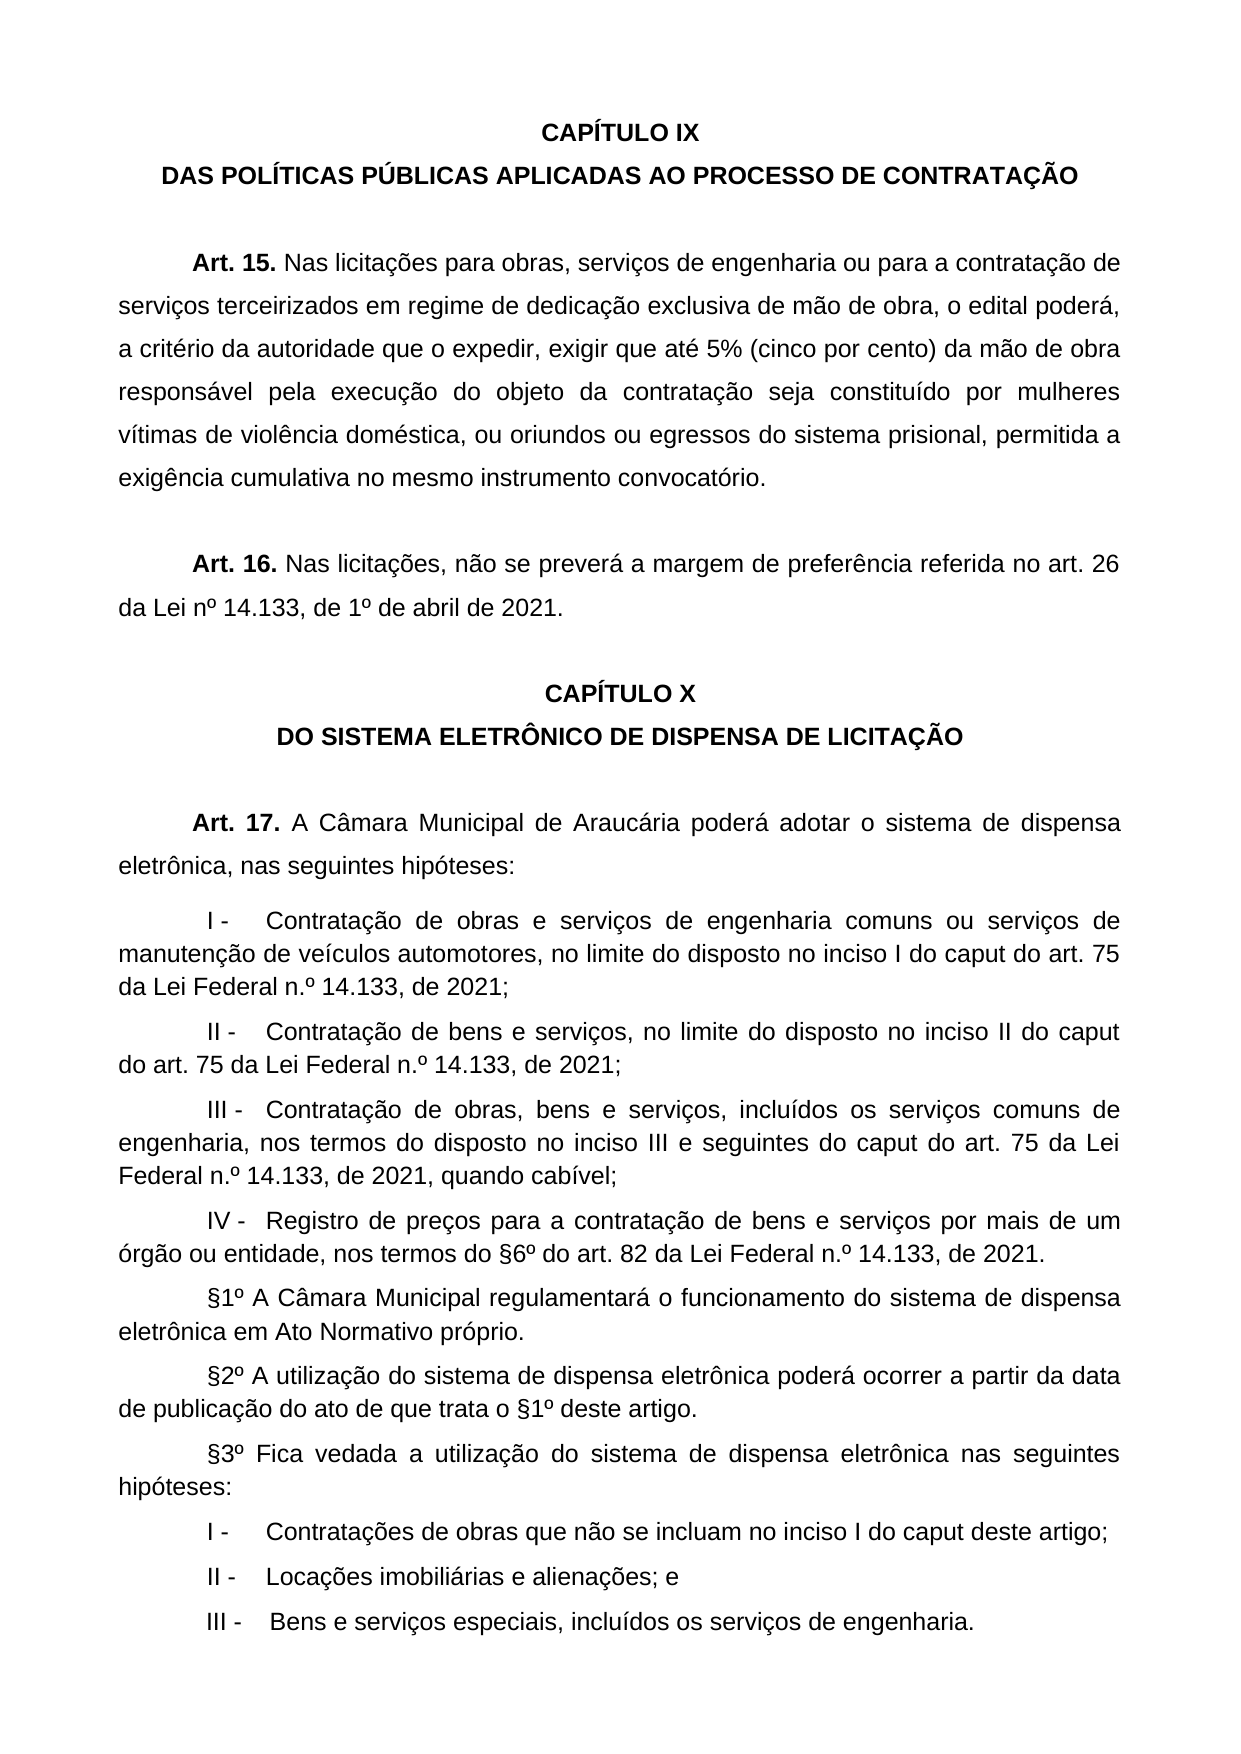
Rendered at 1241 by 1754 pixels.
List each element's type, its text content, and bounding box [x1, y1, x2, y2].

list Contratação de bens e serviços, no limite do disposto no inciso II do caput do art. 75 da Lei Federal n.º 14.133, de 2021; [118, 1017, 1122, 1079]
text Art. 16. Nas licitações, não se preverá a margem de preferência referida no art. 26 da Lei nº 14.133, de 1º de abril de 2021. [118, 549, 1122, 621]
text §3º Fica vedada a utilização do sistema de dispensa eletrônica nas seguintes hipóteses: [118, 1439, 1122, 1501]
text Art. 17. A Câmara Municipal de Araucária poderá adotar o sistema de dispensa eletrônica, nas seguintes hipóteses: [118, 808, 1122, 880]
list Registro de preços para a contratação de bens e serviços por mais de um órgão ou entidade, nos termos do §6º do art. 82 da Lei Federal n.º 14.133, de 2021. [118, 1206, 1122, 1267]
text §1º A Câmara Municipal regulamentará o funcionamento do sistema de dispensa eletrônica em Ato Normativo próprio. [118, 1283, 1122, 1345]
text Art. 15. Nas licitações para obras, serviços de engenharia ou para a contratação de serviços terceirizados em regime de dedicação exclusiva de mão de obra, o edital poderá, a critério da autoridade que o expedir, exigir que até 5% (cinco por cento) da mão de obra responsável pela execução do objeto da contratação seja constituído por mulheres vítimas de violência doméstica, ou oriundos ou egressos do sistema prisional, permitida a exigência cumulativa no mesmo instrumento convocatório. [118, 247, 1122, 492]
text DO SISTEMA ELETRÔNICO DE DISPENSA DE LICITAÇÃO [118, 722, 1122, 751]
list Locações imobiliárias e alienações; e [118, 1562, 1122, 1590]
list Contratação de obras e serviços de engenharia comuns ou serviços de manutenção de veículos automotores, no limite do disposto no inciso I do caput do art. 75 da Lei Federal n.º 14.133, de 2021; [118, 906, 1122, 1001]
text DAS POLÍTICAS PÚBLICAS APLICADAS AO PROCESSO DE CONTRATAÇÃO [118, 161, 1122, 190]
text CAPÍTULO X [118, 679, 1122, 707]
text CAPÍTULO IX [118, 118, 1122, 147]
text III - Bens e serviços especiais, incluídos os serviços de engenharia. [118, 1606, 1122, 1635]
text §2º A utilização do sistema de dispensa eletrônica poderá ocorrer a partir da data de publicação do ato de que trata o §1º deste artigo. [118, 1361, 1122, 1423]
list Contratações de obras que não se incluam no inciso I do caput deste artigo; [118, 1517, 1122, 1546]
list Contratação de obras, bens e serviços, incluídos os serviços comuns de engenharia, nos termos do disposto no inciso III e seguintes do caput do art. 75 da Lei Federal n.º 14.133, de 2021, quando cabível; [118, 1095, 1122, 1189]
